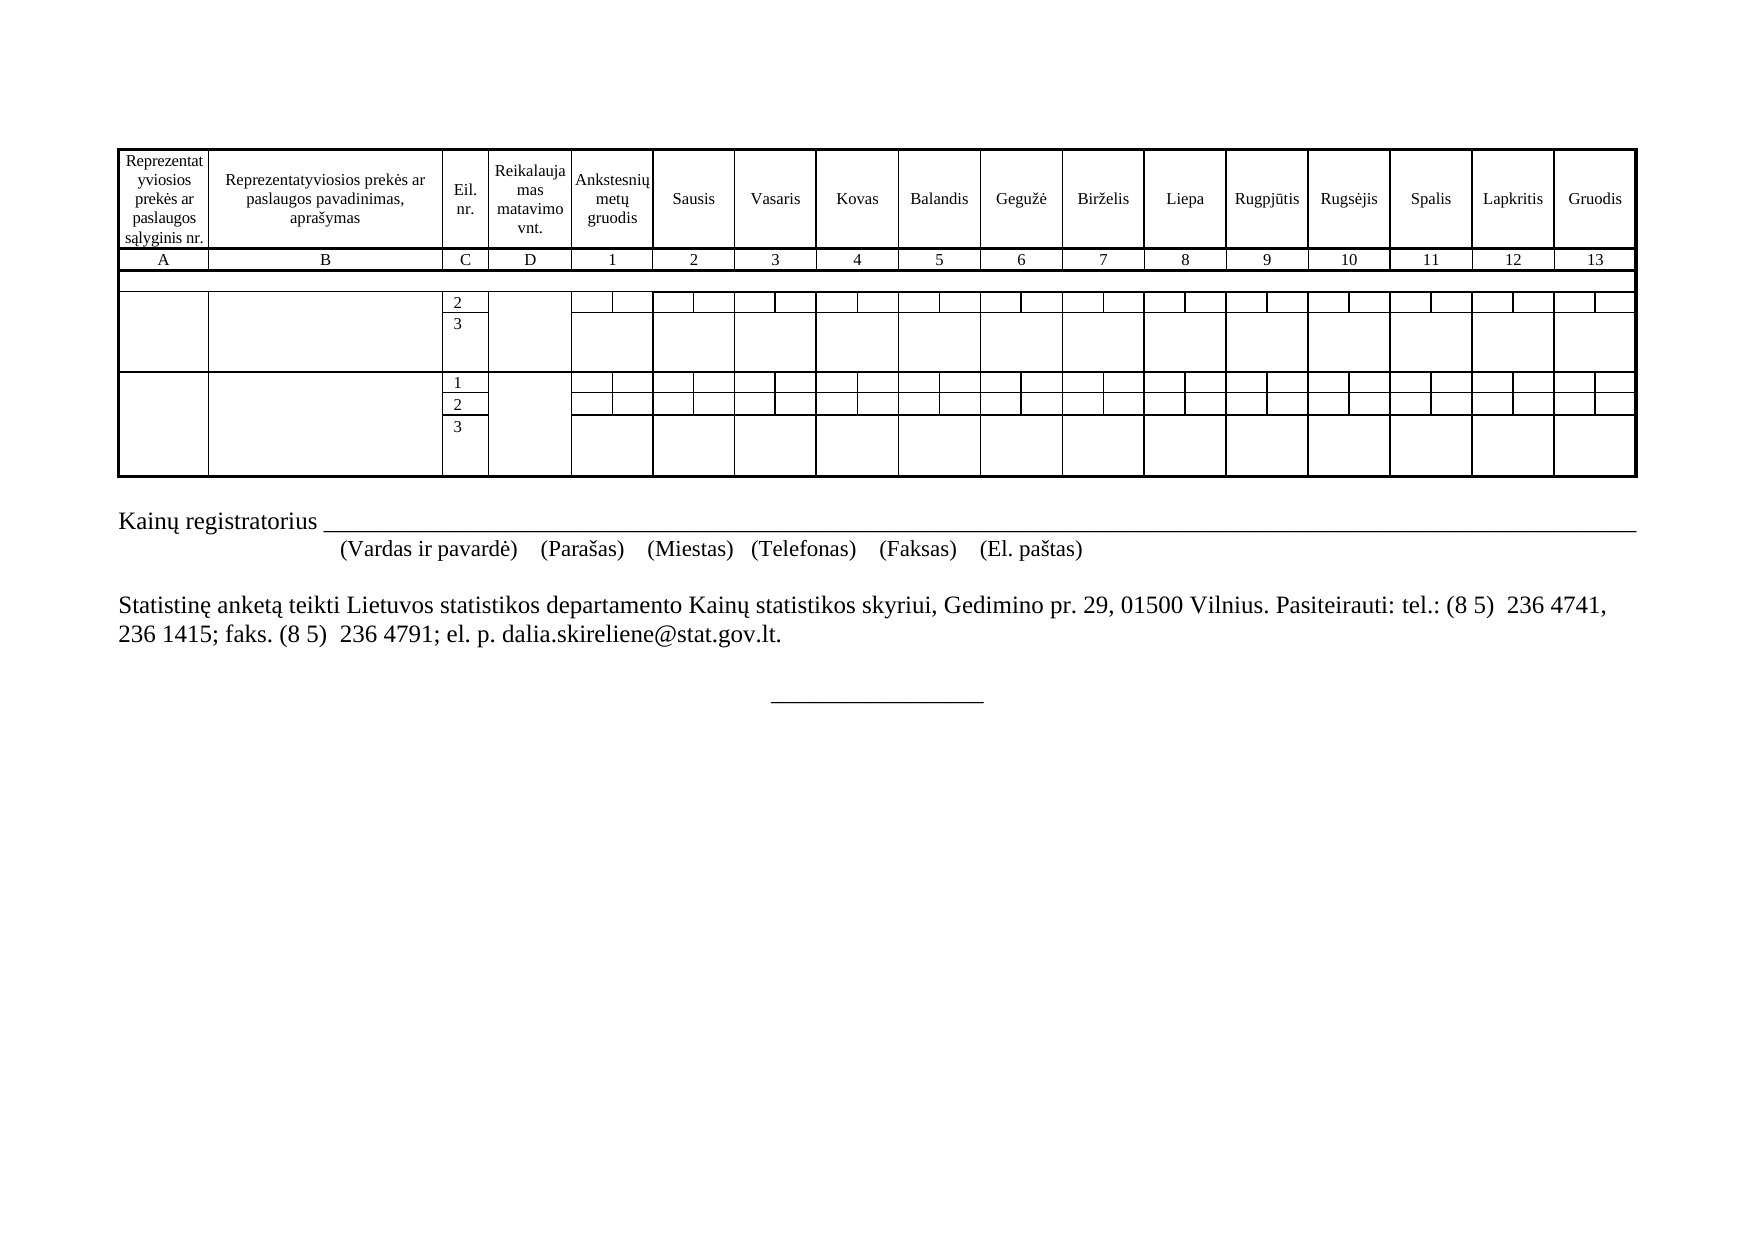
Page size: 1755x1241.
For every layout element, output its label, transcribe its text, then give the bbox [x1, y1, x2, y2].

table_cell [1432, 373, 1471, 392]
table_cell [776, 393, 815, 414]
table_cell [1268, 373, 1307, 392]
table_cell [1145, 416, 1225, 474]
table_header Reikalaujamas matavimo vnt. [489, 151, 571, 247]
table_cell [572, 416, 652, 474]
table_cell [1022, 373, 1062, 392]
table_cell [817, 313, 898, 371]
table_cell [940, 393, 980, 414]
table_cell [1145, 373, 1184, 392]
table_cell [1596, 293, 1634, 312]
table_cell [694, 373, 734, 392]
text Kainų registratorius [118, 506, 1636, 535]
table_header Sausis [654, 151, 734, 247]
table_cell [1514, 293, 1553, 312]
table_cell 3 [443, 313, 488, 371]
table_cell 8 [1145, 250, 1226, 269]
table_cell [1309, 373, 1348, 392]
table_cell C [443, 250, 488, 269]
table_cell [1063, 373, 1103, 392]
table_cell [572, 393, 612, 414]
table_cell [858, 393, 898, 414]
table_cell [776, 293, 815, 312]
table_cell [981, 373, 1020, 392]
table_cell 3 [735, 250, 816, 269]
table_header Reprezentatyviosios prekės ar paslaugos sąlyginis nr. [120, 151, 208, 247]
table_header Gruodis [1555, 151, 1634, 247]
table_cell [572, 373, 612, 392]
table_cell [1432, 393, 1471, 414]
table_cell [817, 393, 857, 414]
table_cell [981, 416, 1062, 474]
table_cell [1309, 393, 1348, 414]
table_cell [1309, 416, 1389, 474]
table_cell [1104, 373, 1143, 392]
table_cell 5 [899, 250, 980, 269]
table_cell [1555, 313, 1634, 371]
table_cell [1063, 313, 1143, 371]
table_cell 4 [817, 250, 898, 269]
table_cell [1268, 393, 1307, 414]
table_header Rugsėjis [1309, 151, 1389, 247]
table_cell 2 [443, 393, 488, 414]
table_header Gegužė [981, 151, 1062, 247]
table_cell [899, 373, 939, 392]
text (Vardas ir pavardė) (Parašas) (Miestas) (Telefonas) (Faksas) (El. paštas) [340, 535, 1636, 562]
table_cell [1145, 313, 1225, 371]
table_cell [1350, 393, 1389, 414]
table_cell [899, 313, 980, 371]
table_cell 13 [1555, 250, 1634, 269]
table_cell [1145, 393, 1184, 414]
table_header Eil. nr. [443, 151, 488, 247]
table_cell [817, 373, 857, 392]
table_cell [1145, 293, 1184, 312]
table_cell [1022, 293, 1062, 312]
table_cell [572, 292, 612, 312]
table_cell 7 [1063, 250, 1144, 269]
table_cell [1186, 293, 1225, 312]
table_cell 10 [1309, 250, 1389, 269]
table_cell B [209, 250, 442, 269]
table_cell [1473, 416, 1553, 474]
table_cell [1555, 416, 1634, 474]
table_cell 2 [443, 292, 488, 312]
table_cell [858, 373, 898, 392]
table_cell [1514, 373, 1553, 392]
table_cell [120, 272, 1634, 291]
table_cell [489, 373, 571, 474]
table_cell [1227, 373, 1266, 392]
table_cell 2 [653, 250, 734, 269]
table_cell [1227, 293, 1266, 312]
table_cell 1 [572, 250, 652, 269]
table_cell [1227, 313, 1307, 371]
table_cell [209, 292, 442, 312]
table_cell [654, 293, 693, 312]
table_cell [654, 393, 693, 414]
table_cell [209, 373, 442, 392]
table_cell [694, 293, 734, 312]
table_cell [1473, 373, 1512, 392]
table_cell [817, 293, 857, 312]
table_cell [613, 292, 652, 312]
table_cell [1309, 293, 1348, 312]
text Statistinę anketą teikti Lietuvos statistikos departamento Kainų statistikos skyriui, Gedimino pr. 29, 01500 Vilnius. Pasiteirauti: tel.: (8 5) 236 4741, 236 1415; faks. (8 5) 236 4791; el. p. dalia.skireliene@stat.gov.lt. [118, 590, 1636, 648]
table_cell [1268, 293, 1307, 312]
table_cell A [120, 250, 208, 269]
table_cell [735, 393, 774, 414]
table_cell [1227, 416, 1307, 474]
table_cell [940, 293, 980, 312]
table_cell [1432, 293, 1471, 312]
table_cell [1473, 393, 1512, 414]
table_cell [735, 416, 815, 474]
table_cell [1022, 393, 1062, 414]
text _________________ [118, 677, 1636, 705]
table_cell [817, 416, 898, 474]
table_cell [1391, 313, 1471, 371]
table_cell [120, 312, 208, 371]
table_cell [209, 312, 442, 371]
table_cell 9 [1227, 250, 1308, 269]
table_cell [1350, 373, 1389, 392]
table_header Liepa [1145, 151, 1225, 247]
table_cell [899, 293, 939, 312]
table_cell [1555, 293, 1594, 312]
table_header Kovas [817, 151, 898, 247]
table_cell [899, 416, 980, 474]
table_cell 1 [443, 373, 488, 392]
table_cell [1514, 393, 1553, 414]
table_cell [858, 293, 898, 312]
table_cell [209, 392, 442, 414]
table_cell [735, 293, 774, 312]
table_header Lapkritis [1473, 151, 1553, 247]
table_cell [1186, 373, 1225, 392]
table_cell [981, 313, 1062, 371]
table_cell [120, 373, 208, 392]
table_cell [489, 292, 571, 371]
table_header Ankstesnių metų gruodis [572, 151, 652, 247]
table_header Birželis [1063, 151, 1143, 247]
table_header Vasaris [735, 151, 815, 247]
table_cell [735, 373, 774, 392]
table_cell [1063, 416, 1143, 474]
table_header Spalis [1391, 151, 1471, 247]
table_cell [120, 414, 208, 474]
table_cell [572, 313, 652, 371]
table_cell [981, 393, 1020, 414]
table_header Balandis [899, 151, 980, 247]
table_cell [1063, 393, 1103, 414]
table_cell 11 [1391, 250, 1472, 269]
table_cell [1391, 393, 1430, 414]
table_cell [654, 373, 693, 392]
table_cell [209, 414, 442, 474]
table_cell [735, 313, 815, 371]
table_cell [1596, 373, 1634, 392]
table_cell [120, 292, 208, 312]
table_cell [1309, 313, 1389, 371]
table_cell 12 [1473, 250, 1554, 269]
table_cell D [489, 250, 571, 269]
table_cell [654, 416, 734, 474]
table_cell [694, 393, 734, 414]
table_cell [1391, 373, 1430, 392]
table_cell [981, 293, 1020, 312]
table_cell [1596, 393, 1634, 414]
table_header Rugpjūtis [1227, 151, 1307, 247]
table_cell [1391, 416, 1471, 474]
table_cell [776, 373, 815, 392]
table_cell [940, 373, 980, 392]
table_cell [1227, 393, 1266, 414]
table_cell [1104, 393, 1143, 414]
table_cell [1350, 293, 1389, 312]
table_cell [899, 393, 939, 414]
table_cell [613, 393, 652, 414]
table_cell [1063, 293, 1103, 312]
table_cell [1555, 393, 1594, 414]
table_cell 3 [443, 416, 488, 474]
table_cell [1555, 373, 1594, 392]
table_cell [1391, 293, 1430, 312]
table_cell [1186, 393, 1225, 414]
table_cell 6 [981, 250, 1062, 269]
table_cell [1473, 313, 1553, 371]
table_header Reprezentatyviosios prekės ar paslaugos pavadinimas, aprašymas [209, 151, 442, 247]
table_cell [654, 313, 734, 371]
table_cell [1104, 293, 1143, 312]
table_cell [613, 373, 652, 392]
table_cell [120, 392, 208, 414]
table_cell [1473, 293, 1512, 312]
